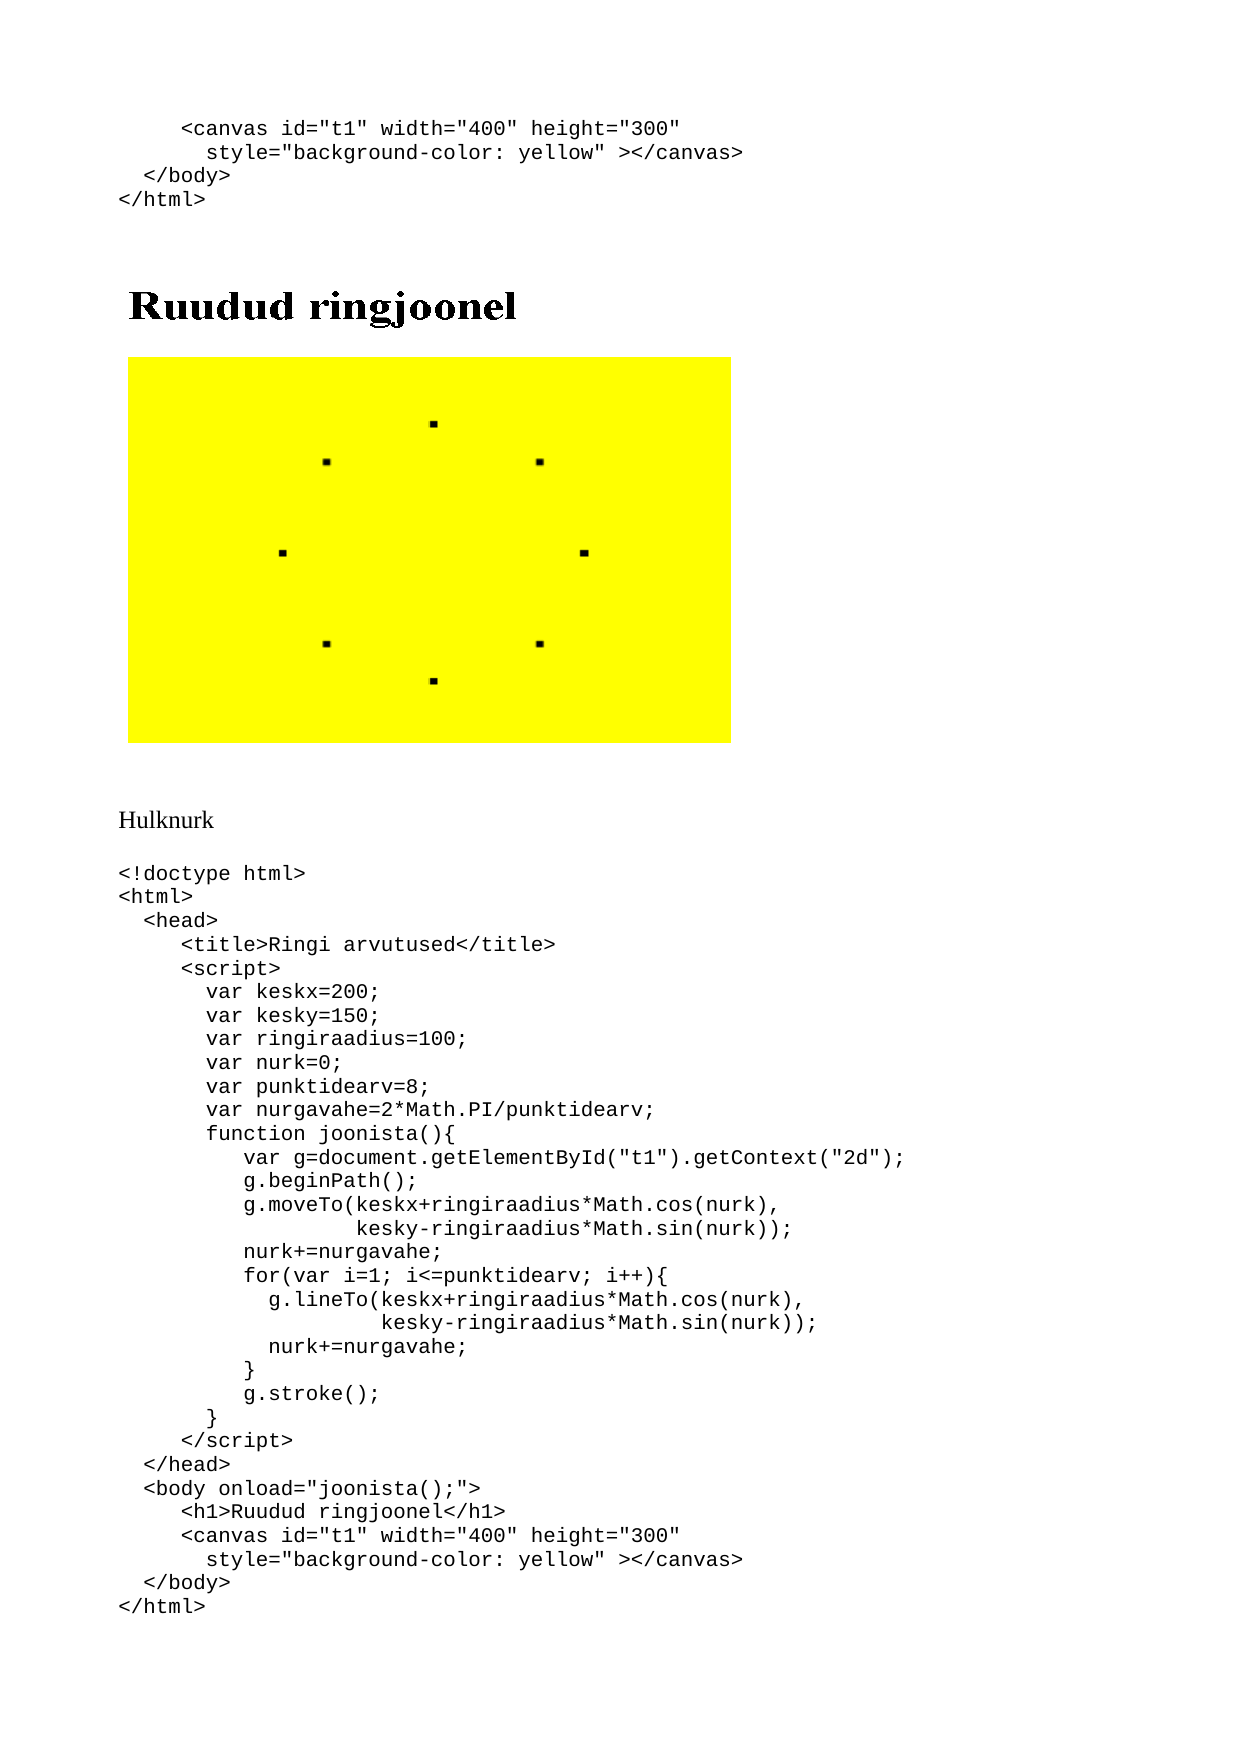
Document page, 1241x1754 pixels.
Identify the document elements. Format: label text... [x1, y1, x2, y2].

text style="background-color: yellow" ></canvas> [118, 1549, 1122, 1572]
text <body onload="joonista();"> [118, 1478, 1122, 1501]
text kesky-ringiraadius*Math.sin(nurk)); [118, 1312, 1122, 1336]
text } [118, 1359, 1122, 1383]
text <!doctype html> [118, 863, 1122, 887]
text kesky-ringiraadius*Math.sin(nurk)); [118, 1218, 1122, 1241]
text style="background-color: yellow" ></canvas> [118, 142, 1122, 165]
text g.stroke(); [118, 1383, 1122, 1407]
text g.moveTo(keskx+ringiraadius*Math.cos(nurk), [118, 1194, 1122, 1218]
text var g=document.getElementById("t1").getContext("2d"); [118, 1147, 1122, 1170]
text g.beginPath(); [118, 1170, 1122, 1194]
text var kesky=150; [118, 1005, 1122, 1028]
text function joonista(){ [118, 1123, 1122, 1147]
text var keskx=200; [118, 981, 1122, 1005]
text var nurgavahe=2*Math.PI/punktidearv; [118, 1099, 1122, 1123]
text <canvas id="t1" width="400" height="300" [118, 118, 1122, 142]
text var ringiraadius=100; [118, 1028, 1122, 1052]
text Hulknurk [118, 805, 1122, 834]
text <script> [118, 957, 1122, 981]
text <h1>Ruudud ringjoonel</h1> [118, 1501, 1122, 1525]
text </script> [118, 1430, 1122, 1454]
text <head> [118, 910, 1122, 934]
text nurk+=nurgavahe; [118, 1241, 1122, 1265]
text } [118, 1407, 1122, 1430]
text <html> [118, 887, 1122, 910]
text </html> [118, 1596, 1122, 1619]
text <title>Ringi arvutused</title> [118, 934, 1122, 957]
text </body> [118, 165, 1122, 189]
text </head> [118, 1454, 1122, 1478]
text for(var i=1; i<=punktidearv; i++){ [118, 1265, 1122, 1288]
text var punktidearv=8; [118, 1076, 1122, 1099]
text <canvas id="t1" width="400" height="300" [118, 1525, 1122, 1549]
text </body> [118, 1572, 1122, 1596]
text g.lineTo(keskx+ringiraadius*Math.cos(nurk), [118, 1288, 1122, 1312]
text nurk+=nurgavahe; [118, 1336, 1122, 1359]
text </html> [118, 189, 1122, 213]
text var nurk=0; [118, 1052, 1122, 1076]
